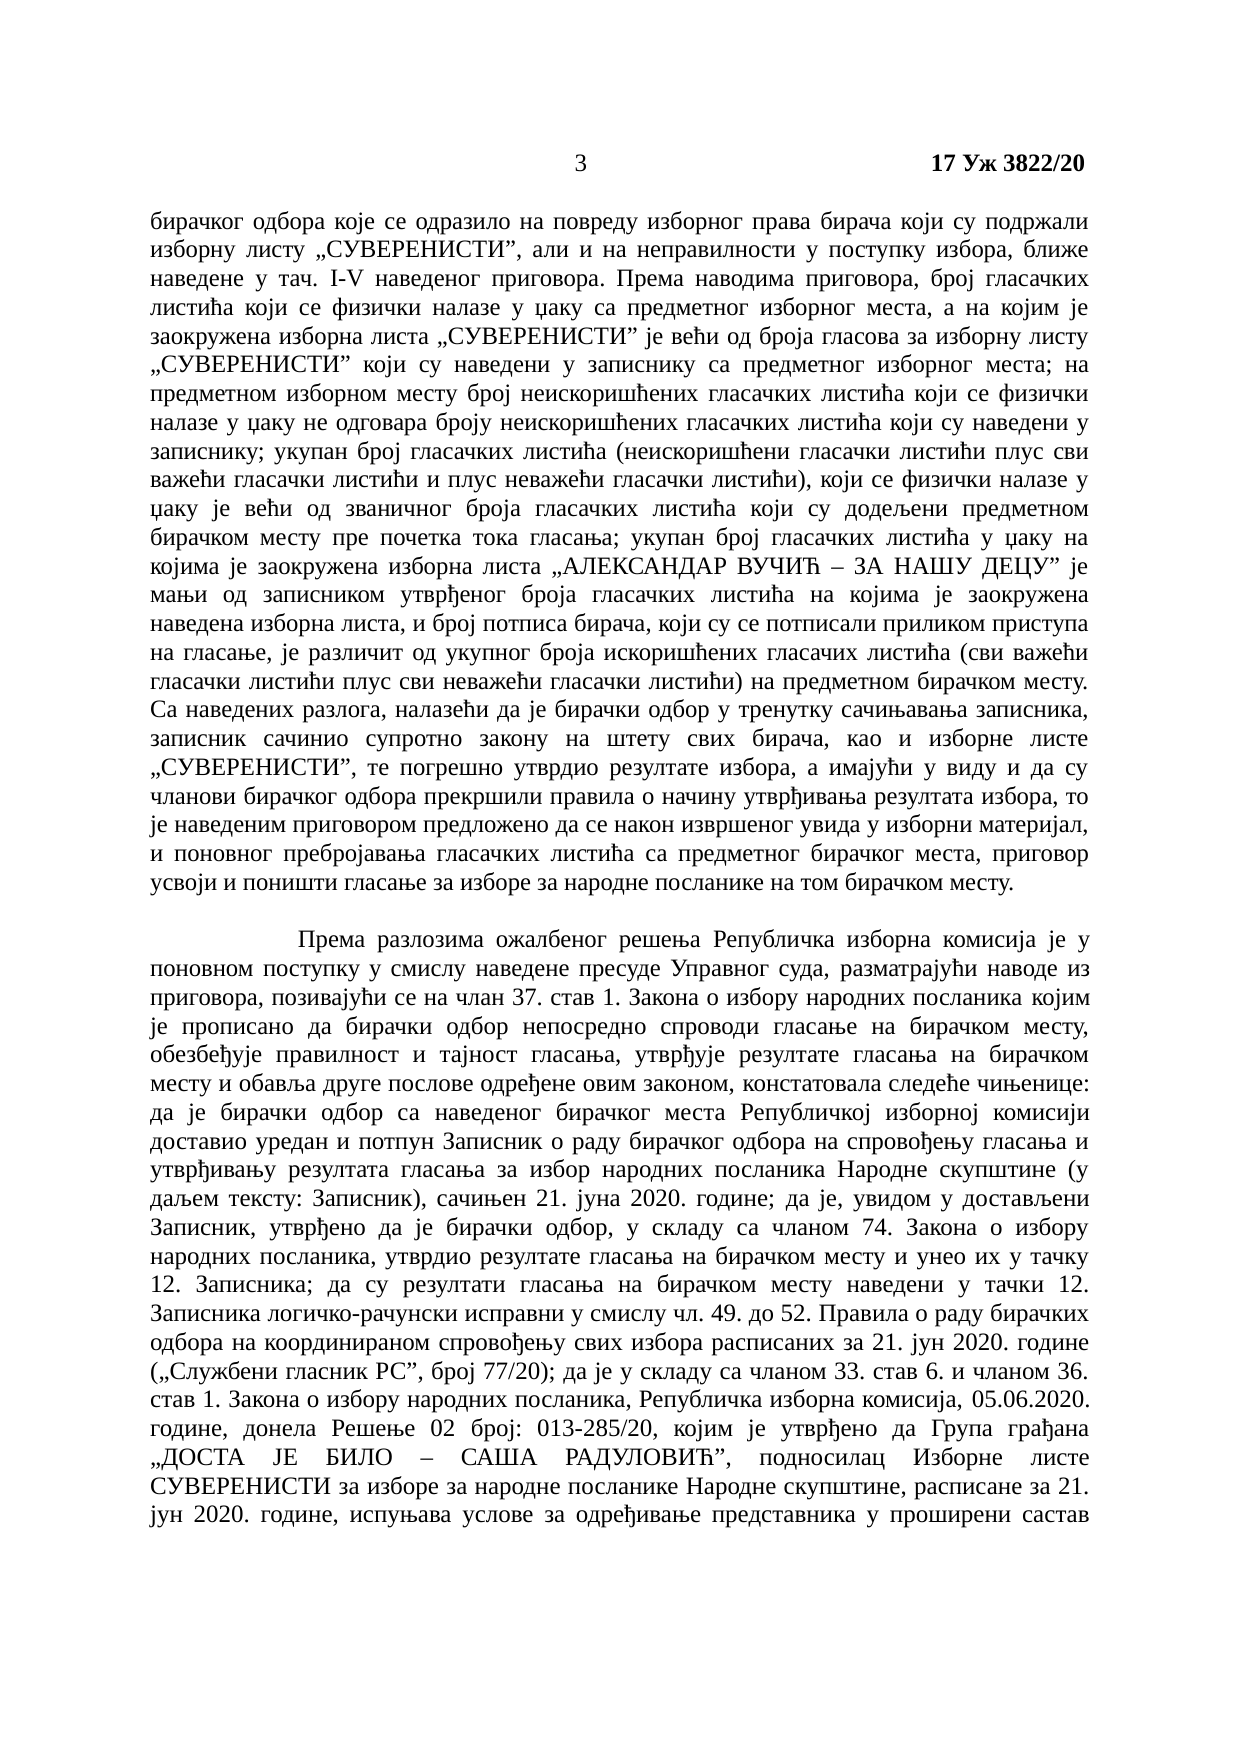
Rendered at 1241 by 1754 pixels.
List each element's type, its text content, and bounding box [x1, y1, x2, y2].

text Према разлозима ожалбеног решења Републичка изборна комисија је у поновном поступку у смислу наведене пресуде Управног суда, разматрајући наводе из приговора, позивајући се на члан 37. став 1. Закона о избору народних посланика којим је прописано да бирачки одбор непосредно спроводи гласање на бирачком месту, обезбеђује правилност и тајност гласања, утврђује резултате гласања на бирачком месту и обавља друге послове одређене овим законом, констатовала следеће чињенице: да је бирачки одбор са наведеног бирачког места Републичкој изборној комисији доставио уредан и потпун Записник о раду бирачког одбора на спровођењу гласања и утврђивању резултата гласања за избор народних посланика Народне скупштине (у даљем тексту: Записник), сачињен 21. јуна 2020. године; да је, увидом у достављени Записник, утврђено да је бирачки одбор, у складу са чланом 74. Закона о избору народних посланика, утврдио резултате гласања на бирачком месту и унео их у тачку 12. Записника; да су резултати гласања на бирачком месту наведени у тачки 12. Записника логичко-рачунски исправни у смислу чл. 49. до 52. Правила о раду бирачких одбора на координираном спровођењу свих избора расписаних за 21. јун 2020. године („Службени гласник РС”, број 77/20); да је у складу са чланом 33. став 6. и чланом 36. став 1. Закона о избору народних посланика, Републичка изборна комисија, 05.06.2020. године, донела Решење 02 број: 013-285/20, којим је утврђено да Група грађана „ДОСТА ЈЕ БИЛО – САША РАДУЛОВИЋ”, подносилац Изборне листе СУВЕРЕНИСТИ за изборе за народне посланике Народне скупштине, расписане за 21. јун 2020. године, испуњава услове за одређивање представника у проширени састав [150, 924, 1090, 1528]
text бирачког одбора које се одразило на повреду изборног права бирача који су подржали изборну листу „СУВЕРЕНИСТИ”, али и на неправилности у поступку избора, ближе наведене у тач. I-V наведеног приговора. Према наводима приговора, број гласачких листића који се физички налазе у џаку са предметног изборног места, а на којим је заокружена изборна листа „СУВЕРЕНИСТИ” је већи од броја гласова за изборну листу „СУВЕРЕНИСТИ” који су наведени у записнику са предметног изборног места; на предметном изборном месту број неискоришћених гласачких листића који се физички налазе у џаку не одговара броју неискоришћених гласачких листића који су наведени у записнику; укупан број гласачких листића (неискоришћени гласачки листићи плус сви важећи гласачки листићи и плус неважећи гласачки листићи), који се физички налазе у џаку је већи од званичног броја гласачких листића који су додељени предметном бирачком месту пре почетка тока гласања; укупан број гласачких листића у џаку на којима је заокружена изборна листа „АЛЕКСАНДАР ВУЧИЋ – ЗА НАШУ ДЕЦУ” је мањи од записником утврђеног броја гласачких листића на којима је заокружена наведена изборна листа, и број потписа бирача, који су се потписали приликом приступа на гласање, је различит од укупног броја искоришћених гласачих листића (сви важећи гласачки листићи плус сви неважећи гласачки листићи) на предметном бирачком месту. Са наведених разлога, налазећи да је бирачки одбор у тренутку сачињавања записника, записник сачинио супротно закону на штету свих бирача, као и изборне листе „СУВЕРЕНИСТИ”, те погрешно утврдио резултате избора, а имајући у виду и да су чланови бирачког одбора прекршили правила о начину утврђивања резултата избора, то је наведеним приговором предложено да се након извршеног увида у изборни материјал, и поновног пребројавања гласачких листића са предметног бирачког места, приговор усвоји и поништи гласање за изборе за народне посланике на том бирачком месту. [150, 206, 1090, 896]
